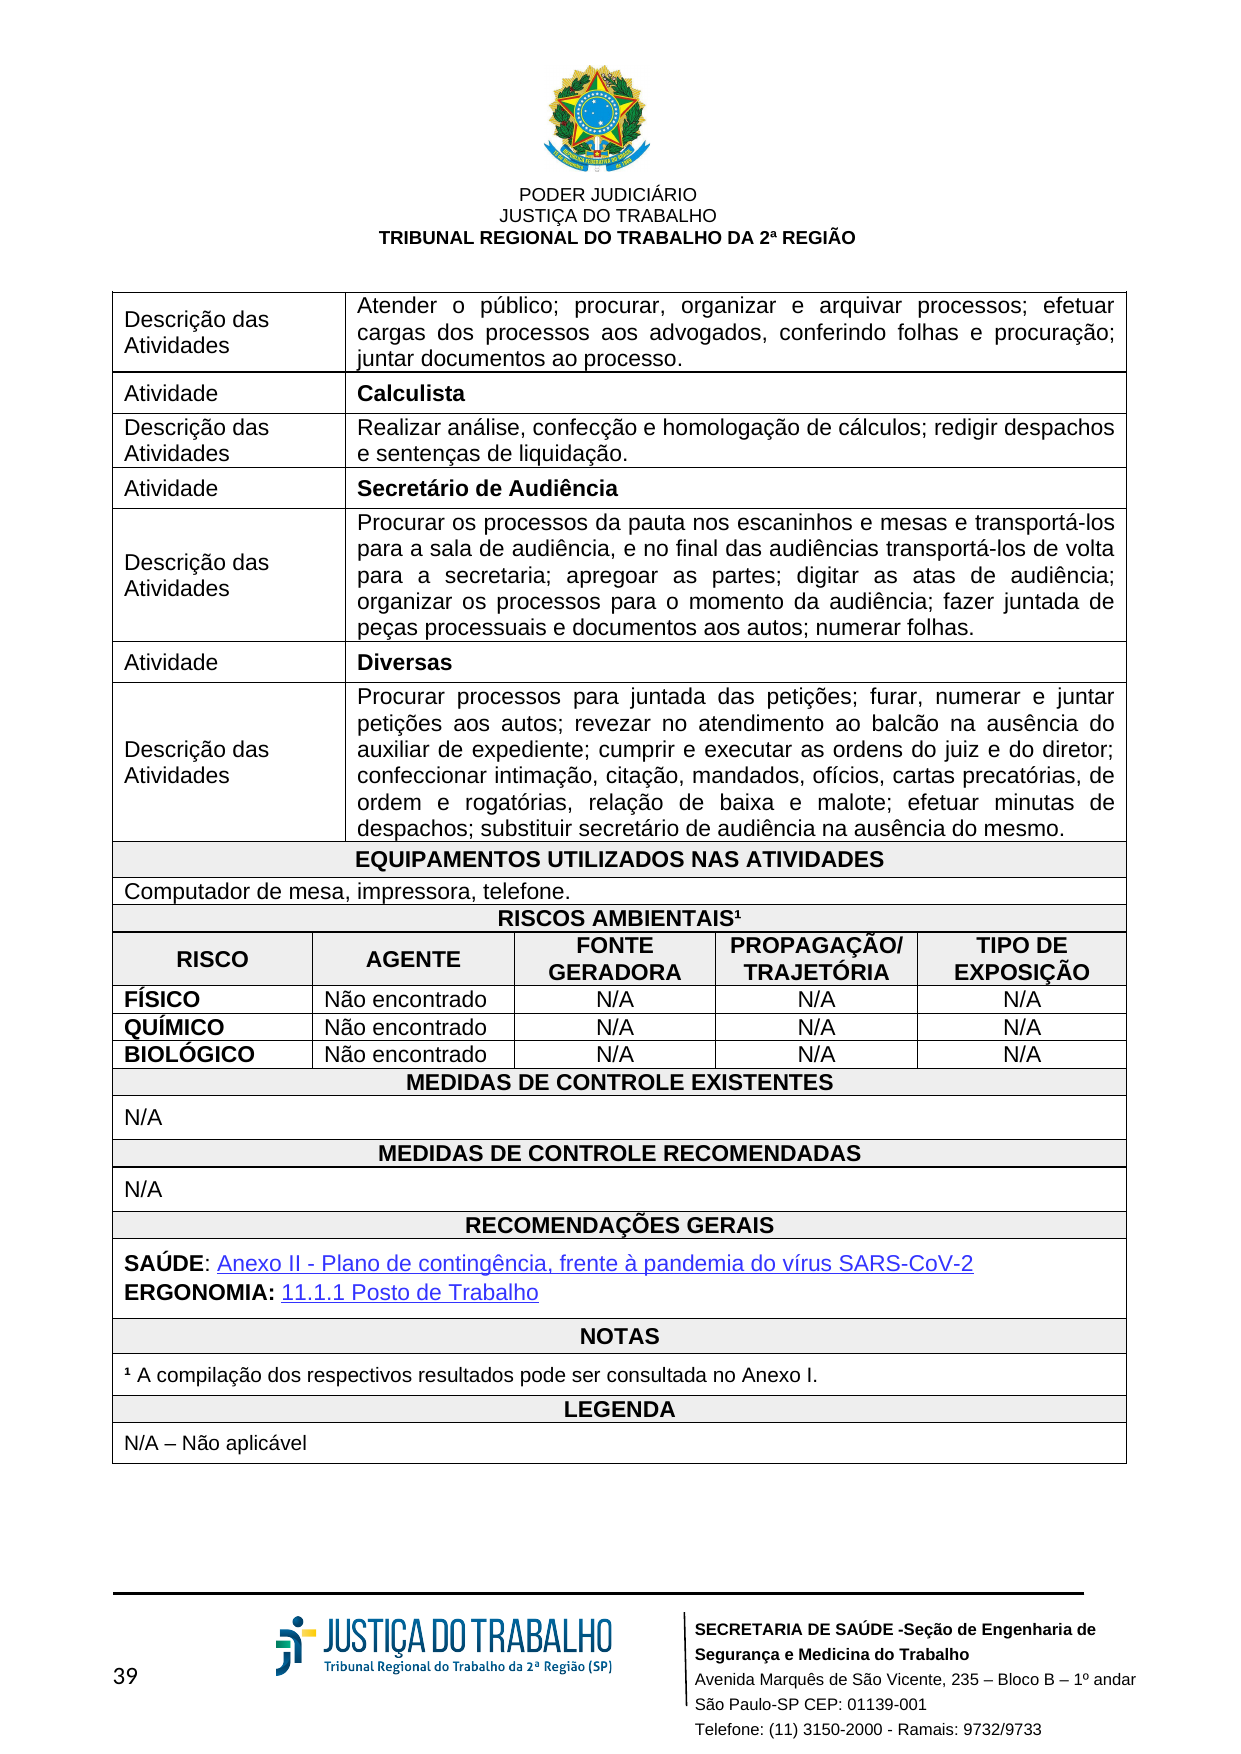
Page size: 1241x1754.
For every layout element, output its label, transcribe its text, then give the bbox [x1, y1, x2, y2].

table_cell Descrição das Atividades [113, 293, 345, 371]
table_cell N/A [113, 1096, 1126, 1139]
table_cell Não encontrado [313, 1041, 514, 1067]
table_cell FÍSICO [113, 986, 312, 1013]
table_cell SAÚDE: Anexo II - Plano de contingência, frente à pandemia do vírus SARS-CoV-2 ERGONOMIA: 11.1.1 Posto de Trabalho [113, 1239, 1126, 1318]
table_cell Procurar processos para juntada das petições; furar, numerar e juntar petições aos autos; revezar no atendimento ao balcão na ausência do auxiliar de expediente; cumprir e executar as ordens do juiz e do diretor; confeccionar intimação, citação, mandados, ofícios, cartas precatórias, de ordem e rogatórias, relação de baixa e malote; efetuar minutas de despachos; substituir secretário de audiência na ausência do mesmo. [346, 683, 1126, 841]
table_cell NOTAS [113, 1319, 1126, 1353]
table_cell AGENTE [313, 933, 514, 985]
table_cell RECOMENDAÇÕES GERAIS [113, 1212, 1126, 1238]
table_cell PROPAGAÇÃO/ TRAJETÓRIA [716, 933, 917, 985]
table_cell N/A [515, 1041, 715, 1067]
table_cell Descrição das Atividades [113, 414, 345, 467]
table_cell N/A [515, 986, 715, 1013]
table_cell Realizar análise, confecção e homologação de cálculos; redigir despachos e sentenças de liquidação. [346, 414, 1126, 467]
table_cell Diversas [346, 642, 1126, 682]
table_cell Secretário de Audiência [346, 468, 1126, 508]
table_cell Calculista [346, 373, 1126, 413]
table_cell MEDIDAS DE CONTROLE RECOMENDADAS [113, 1140, 1126, 1166]
table_cell EQUIPAMENTOS UTILIZADOS NAS ATIVIDADES [113, 842, 1126, 877]
table_cell QUÍMICO [113, 1014, 312, 1040]
table_cell N/A [918, 1041, 1126, 1067]
table_cell ¹ A compilação dos respectivos resultados pode ser consultada no Anexo I. [113, 1354, 1126, 1394]
table_cell Atividade [113, 373, 345, 413]
table_cell Procurar os processos da pauta nos escaninhos e mesas e transportá-los para a sala de audiência, e no final das audiências transportá-los de volta para a secretaria; apregoar as partes; digitar as atas de audiência; organizar os processos para o momento da audiência; fazer juntada de peças processuais e documentos aos autos; numerar folhas. [346, 509, 1126, 641]
table_cell N/A – Não aplicável [113, 1423, 1126, 1463]
table_cell MEDIDAS DE CONTROLE EXISTENTES [113, 1069, 1126, 1095]
picture [276, 1616, 612, 1676]
table_cell Atender o público; procurar, organizar e arquivar processos; efetuar cargas dos processos aos advogados, conferindo folhas e procuração; juntar documentos ao processo. [346, 293, 1126, 371]
table_cell N/A [716, 1041, 917, 1067]
table_cell N/A [716, 1014, 917, 1040]
table_cell N/A [515, 1014, 715, 1040]
table_cell N/A [918, 1014, 1126, 1040]
table_cell FONTE GERADORA [515, 933, 715, 985]
table_cell N/A [113, 1168, 1126, 1211]
picture [543, 65, 650, 172]
table_cell N/A [918, 986, 1126, 1013]
table_cell Não encontrado [313, 986, 514, 1013]
table_cell Descrição das Atividades [113, 509, 345, 641]
table_cell Atividade [113, 642, 345, 682]
table_cell Não encontrado [313, 1014, 514, 1040]
table_cell BIOLÓGICO [113, 1041, 312, 1067]
table_cell Computador de mesa, impressora, telefone. [113, 878, 1126, 904]
table_cell N/A [716, 986, 917, 1013]
table_cell TIPO DE EXPOSIÇÃO [918, 933, 1126, 985]
table_cell LEGENDA [113, 1396, 1126, 1422]
table_cell RISCO [113, 933, 312, 985]
table_cell Descrição das Atividades [113, 683, 345, 841]
table_cell RISCOS AMBIENTAIS¹ [113, 905, 1126, 931]
table_cell Atividade [113, 468, 345, 508]
